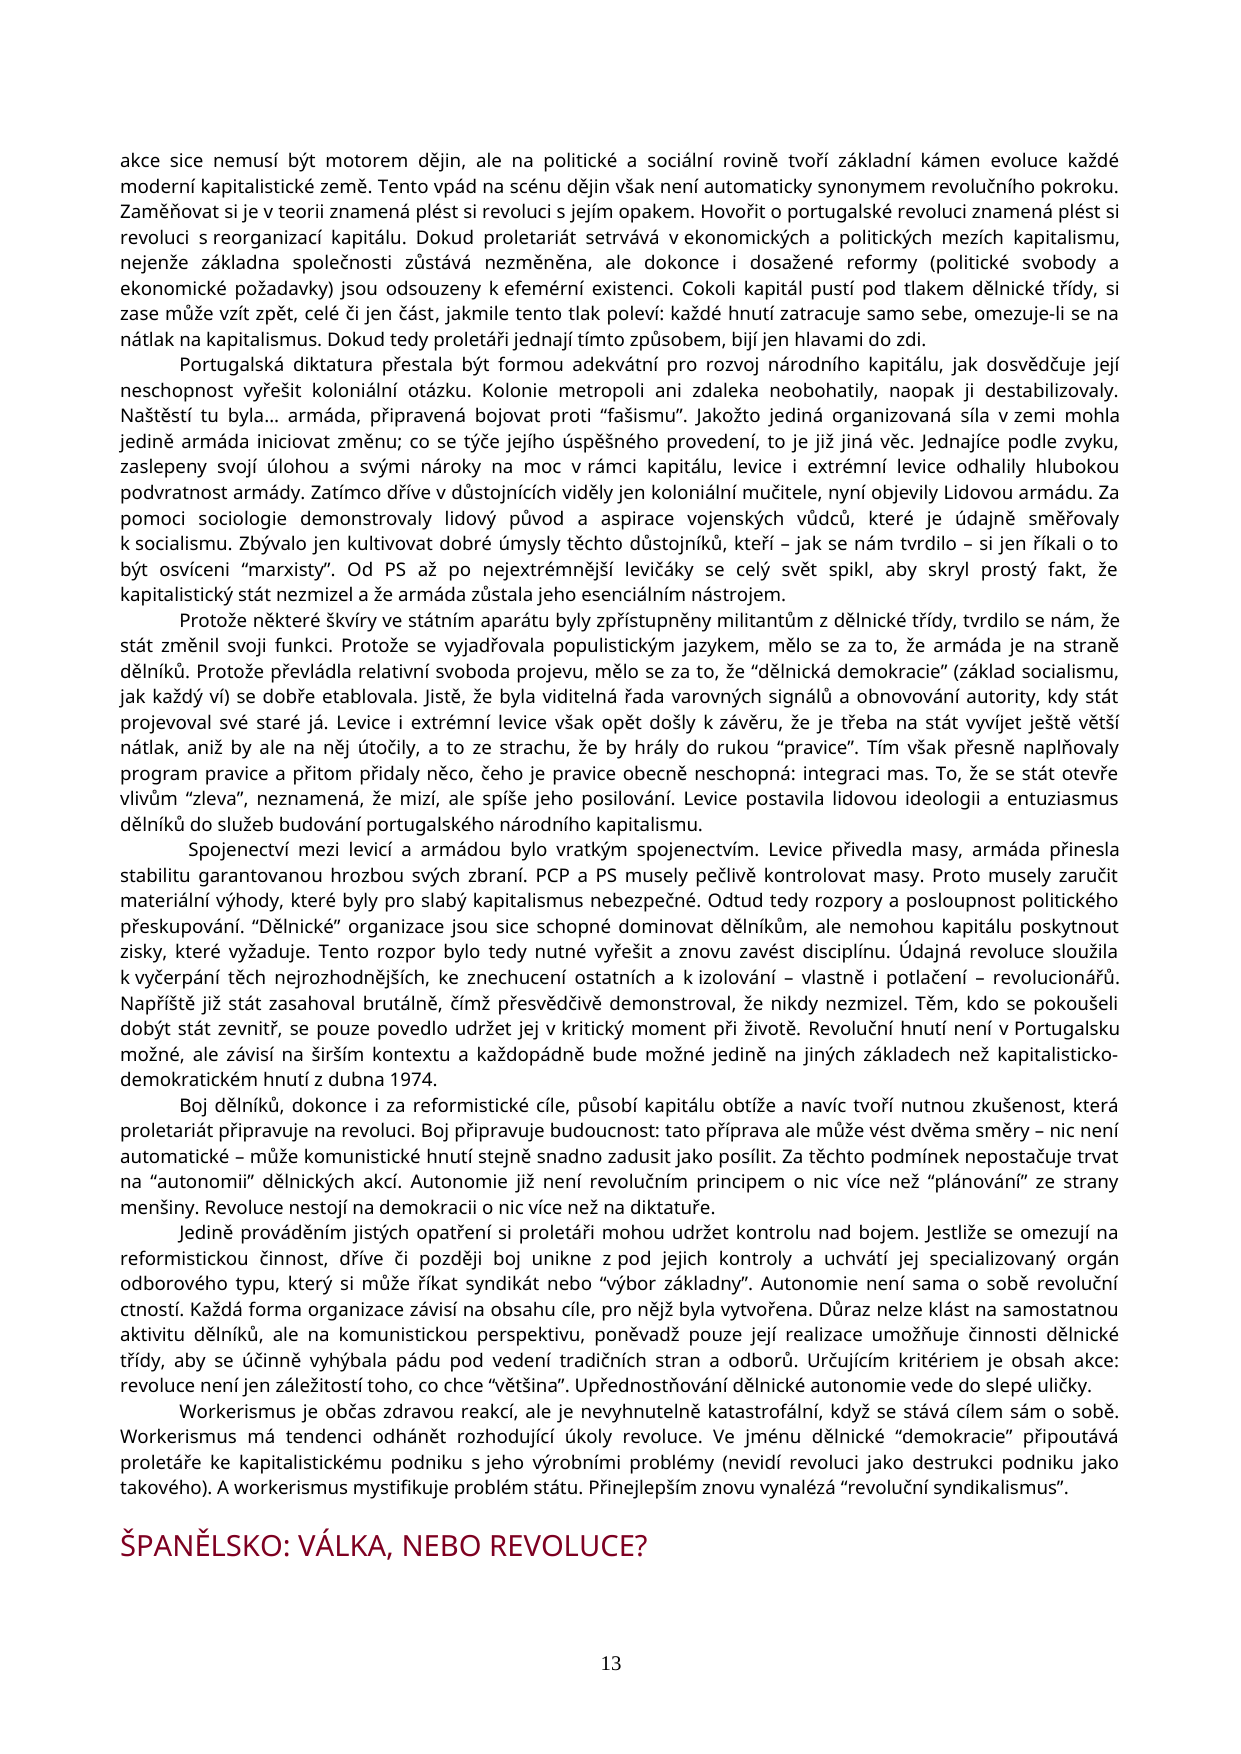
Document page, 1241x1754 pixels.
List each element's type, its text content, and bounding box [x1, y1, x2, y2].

text Portugalská diktatura přestala být formou adekvátní pro rozvoj národního kapitálu, jak dosvědčuje její neschopnost vyřešit koloniální otázku. Kolonie metropoli ani zdaleka neobohatily, naopak ji destabilizovaly. Naštěstí tu byla… armáda, připravená bojovat proti “fašismu”. Jakožto jediná organizovaná síla v zemi mohla jedině armáda iniciovat změnu; co se týče jejího úspěšného provedení, to je již jiná věc. Jednajíce podle zvyku, zaslepeny svojí úlohou a svými nároky na moc v rámci kapitálu, levice i extrémní levice odhalily hlubokou podvratnost armády. Zatímco dříve v důstojnících viděly jen koloniální mučitele, nyní objevily Lidovou armádu. Za pomoci sociologie demonstrovaly lidový původ a aspirace vojenských vůdců, které je údajně směřovaly k socialismu. Zbývalo jen kultivovat dobré úmysly těchto důstojníků, kteří – jak se nám tvrdilo – si jen říkali o to být osvíceni “marxisty”. Od PS až po nejextrémnější levičáky se celý svět spikl, aby skryl prostý fakt, že kapitalistický stát nezmizel a že armáda zůstala jeho esenciálním nástrojem. [120, 352, 1120, 607]
text Jedině prováděním jistých opatření si proletáři mohou udržet kontrolu nad bojem. Jestliže se omezují na reformistickou činnost, dříve či později boj unikne z pod jejich kontroly a uchvátí jej specializovaný orgán odborového typu, který si může říkat syndikát nebo “výbor základny”. Autonomie není sama o sobě revoluční ctností. Každá forma organizace závisí na obsahu cíle, pro nějž byla vytvořena. Důraz nelze klást na samostatnou aktivitu dělníků, ale na komunistickou perspektivu, poněvadž pouze její realizace umožňuje činnosti dělnické třídy, aby se účinně vyhýbala pádu pod vedení tradičních stran a odborů. Určujícím kritériem je obsah akce: revoluce není jen záležitostí toho, co chce “většina”. Upřednostňování dělnické autonomie vede do slepé uličky. [120, 1219, 1120, 1398]
text Boj dělníků, dokonce i za reformistické cíle, působí kapitálu obtíže a navíc tvoří nutnou zkušenost, která proletariát připravuje na revoluci. Boj připravuje budoucnost: tato příprava ale může vést dvěma směry – nic není automatické – může komunistické hnutí stejně snadno zadusit jako posílit. Za těchto podmínek nepostačuje trvat na “autonomii” dělnických akcí. Autonomie již není revolučním principem o nic více než “plánování” ze strany menšiny. Revoluce nestojí na demokracii o nic více než na diktatuře. [120, 1092, 1120, 1219]
text akce sice nemusí být motorem dějin, ale na politické a sociální rovině tvoří základní kámen evoluce každé moderní kapitalistické země. Tento vpád na scénu dějin však není automaticky synonymem revolučního pokroku. Zaměňovat si je v teorii znamená plést si revoluci s jejím opakem. Hovořit o portugalské revoluci znamená plést si revoluci s reorganizací kapitálu. Dokud proletariát setrvává v ekonomických a politických mezích kapitalismu, nejenže základna společnosti zůstává nezměněna, ale dokonce i dosažené reformy (politické svobody a ekonomické požadavky) jsou odsouzeny k efemérní existenci. Cokoli kapitál pustí pod tlakem dělnické třídy, si zase může vzít zpět, celé či jen část, jakmile tento tlak poleví: každé hnutí zatracuje samo sebe, omezuje-li se na nátlak na kapitalismus. Dokud tedy proletáři jednají tímto způsobem, bijí jen hlavami do zdi. [120, 148, 1120, 352]
text ŠPANĚLSKO: VÁLKA, NEBO REVOLUCE? [120, 1526, 1120, 1565]
text Workerismus je občas zdravou reakcí, ale je nevyhnutelně katastrofální, když se stává cílem sám o sobě. Workerismus má tendenci odhánět rozhodující úkoly revoluce. Ve jménu dělnické “demokracie” připoutává proletáře ke kapitalistickému podniku s jeho výrobními problémy (nevidí revoluci jako destrukci podniku jako takového). A workerismus mystifikuje problém státu. Přinejlepším znovu vynalézá “revoluční syndikalismus”. [120, 1398, 1120, 1500]
text Protože některé škvíry ve státním aparátu byly zpřístupněny militantům z dělnické třídy, tvrdilo se nám, že stát změnil svoji funkci. Protože se vyjadřovala populistickým jazykem, mělo se za to, že armáda je na straně dělníků. Protože převládla relativní svoboda projevu, mělo se za to, že “dělnická demokracie” (základ socialismu, jak každý ví) se dobře etablovala. Jistě, že byla viditelná řada varovných signálů a obnovování autority, kdy stát projevoval své staré já. Levice i extrémní levice však opět došly k závěru, že je třeba na stát vyvíjet ještě větší nátlak, aniž by ale na něj útočily, a to ze strachu, že by hrály do rukou “pravice”. Tím však přesně naplňovaly program pravice a přitom přidaly něco, čeho je pravice obecně neschopná: integraci mas. To, že se stát otevře vlivům “zleva”, neznamená, že mizí, ale spíše jeho posilování. Levice postavila lidovou ideologii a entuziasmus dělníků do služeb budování portugalského národního kapitalismu. [120, 607, 1120, 837]
text Spojenectví mezi levicí a armádou bylo vratkým spojenectvím. Levice přivedla masy, armáda přinesla stabilitu garantovanou hrozbou svých zbraní. PCP a PS musely pečlivě kontrolovat masy. Proto musely zaručit materiální výhody, které byly pro slabý kapitalismus nebezpečné. Odtud tedy rozpory a posloupnost politického přeskupování. “Dělnické” organizace jsou sice schopné dominovat dělníkům, ale nemohou kapitálu poskytnout zisky, které vyžaduje. Tento rozpor bylo tedy nutné vyřešit a znovu zavést disciplínu. Údajná revoluce sloužila k vyčerpání těch nejrozhodnějších, ke znechucení ostatních a k izolování – vlastně i potlačení – revolucionářů. Napříště již stát zasahoval brutálně, čímž přesvědčivě demonstroval, že nikdy nezmizel. Těm, kdo se pokoušeli dobýt stát zevnitř, se pouze povedlo udržet jej v kritický moment při životě. Revoluční hnutí není v Portugalsku možné, ale závisí na širším kontextu a každopádně bude možné jedině na jiných základech než kapitalisticko-demokratickém hnutí z dubna 1974. [120, 837, 1120, 1092]
